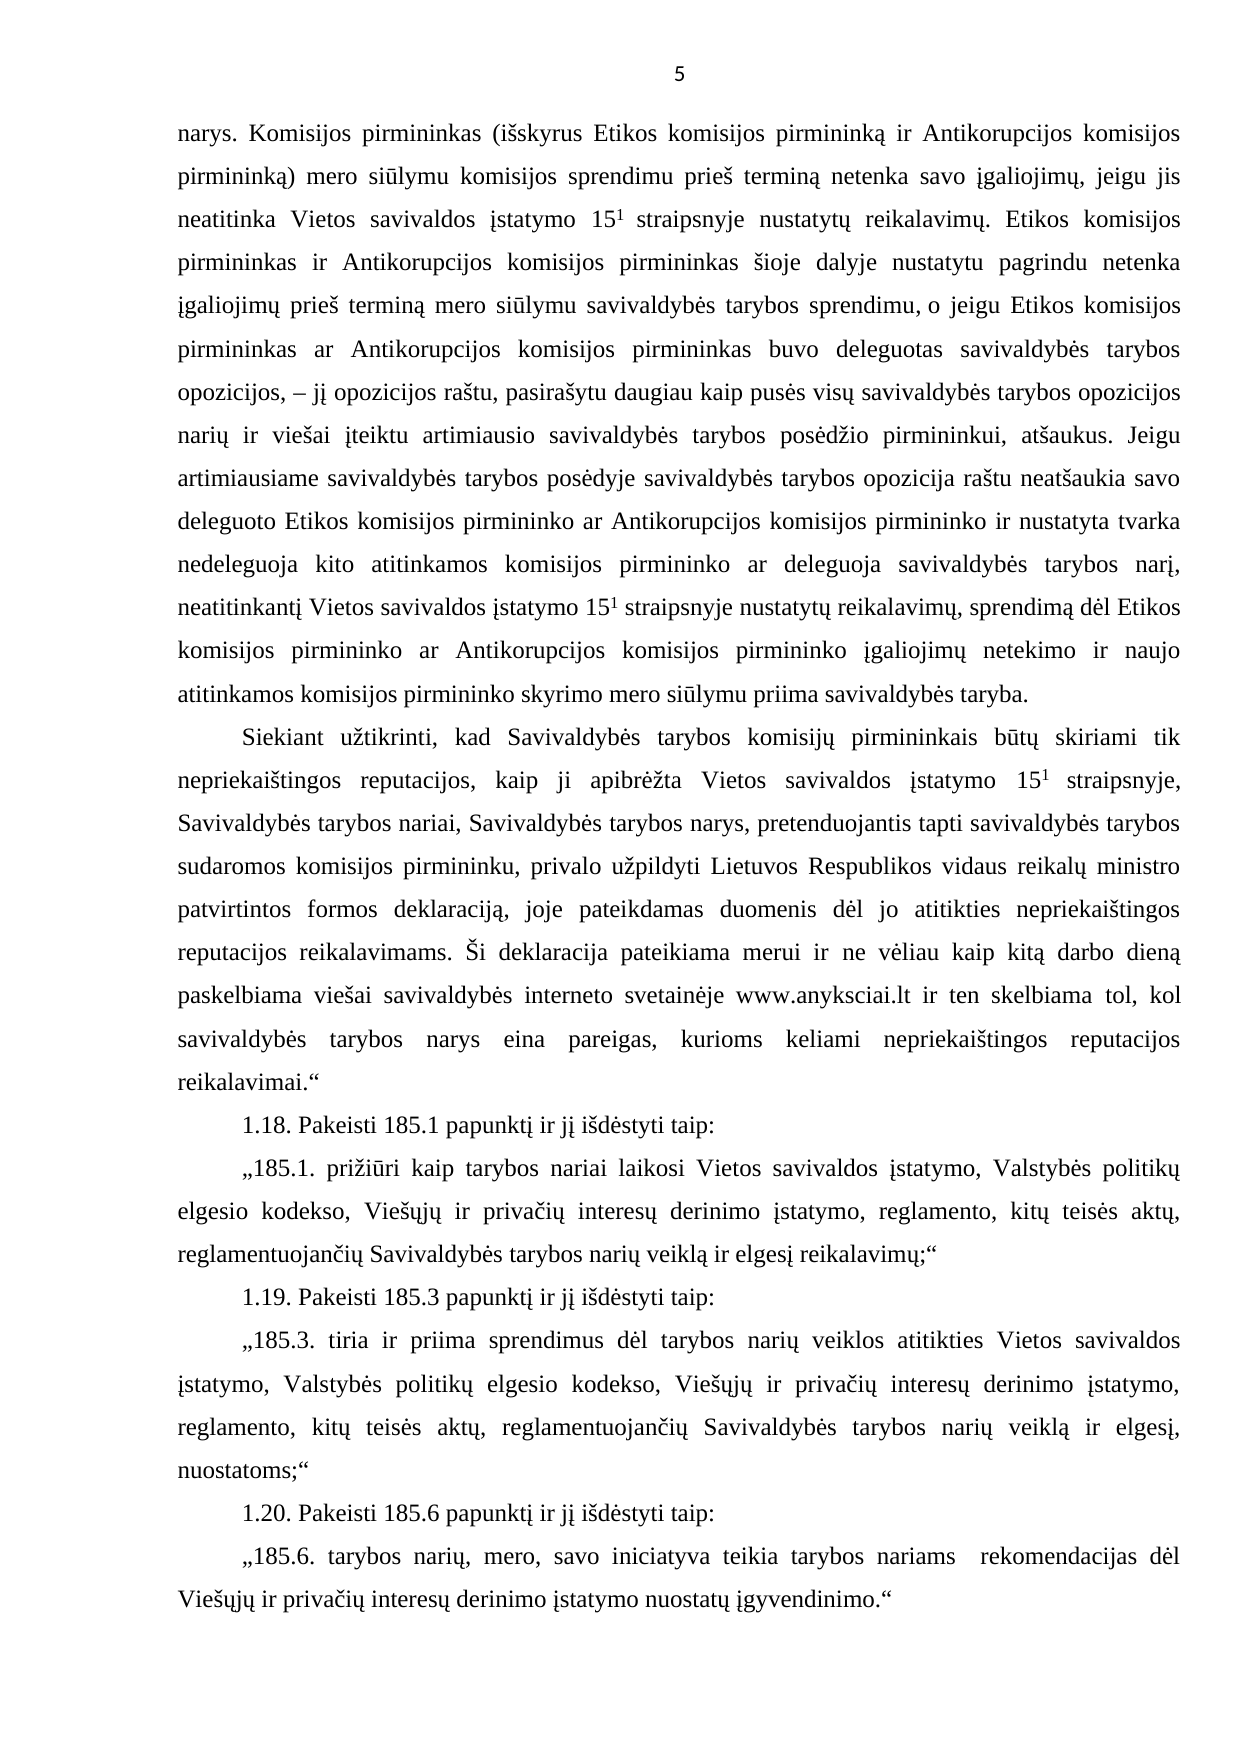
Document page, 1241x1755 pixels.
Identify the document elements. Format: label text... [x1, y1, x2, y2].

text 1.19. Pakeisti 185.3 papunktį ir jį išdėstyti taip: [177, 1282, 1181, 1311]
text „185.6. tarybos narių, mero, savo iniciatyva teikia tarybos nariams rekomendacijas dėl Viešųjų ir privačių interesų derinimo įstatymo nuostatų įgyvendinimo.“ [177, 1541, 1181, 1613]
text narys. Komisijos pirmininkas (išskyrus Etikos komisijos pirmininką ir Antikorupcijos komisijos pirmininką) mero siūlymu komisijos sprendimu prieš terminą netenka savo įgaliojimų, jeigu jis neatitinka Vietos savivaldos įstatymo 151 straipsnyje nustatytų reikalavimų. Etikos komisijos pirmininkas ir Antikorupcijos komisijos pirmininkas šioje dalyje nustatytu pagrindu netenka įgaliojimų prieš terminą mero siūlymu savivaldybės tarybos sprendimu, o jeigu Etikos komisijos pirmininkas ar Antikorupcijos komisijos pirmininkas buvo deleguotas savivaldybės tarybos opozicijos, – jį opozicijos raštu, pasirašytu daugiau kaip pusės visų savivaldybės tarybos opozicijos narių ir viešai įteiktu artimiausio savivaldybės tarybos posėdžio pirmininkui, atšaukus. Jeigu artimiausiame savivaldybės tarybos posėdyje savivaldybės tarybos opozicija raštu neatšaukia savo deleguoto Etikos komisijos pirmininko ar Antikorupcijos komisijos pirmininko ir nustatyta tvarka nedeleguoja kito atitinkamos komisijos pirmininko ar deleguoja savivaldybės tarybos narį, neatitinkantį Vietos savivaldos įstatymo 151 straipsnyje nustatytų reikalavimų, sprendimą dėl Etikos komisijos pirmininko ar Antikorupcijos komisijos pirmininko įgaliojimų netekimo ir naujo atitinkamos komisijos pirmininko skyrimo mero siūlymu priima savivaldybės taryba. [177, 118, 1181, 707]
text „185.1. prižiūri kaip tarybos nariai laikosi Vietos savivaldos įstatymo, Valstybės politikų elgesio kodekso, Viešųjų ir privačių interesų derinimo įstatymo, reglamento, kitų teisės aktų, reglamentuojančių Savivaldybės tarybos narių veiklą ir elgesį reikalavimų;“ [177, 1153, 1181, 1268]
text Siekiant užtikrinti, kad Savivaldybės tarybos komisijų pirmininkais būtų skiriami tik nepriekaištingos reputacijos, kaip ji apibrėžta Vietos savivaldos įstatymo 151 straipsnyje, Savivaldybės tarybos nariai, Savivaldybės tarybos narys, pretenduojantis tapti savivaldybės tarybos sudaromos komisijos pirmininku, privalo užpildyti Lietuvos Respublikos vidaus reikalų ministro patvirtintos formos deklaraciją, joje pateikdamas duomenis dėl jo atitikties nepriekaištingos reputacijos reikalavimams. Ši deklaracija pateikiama merui ir ne vėliau kaip kitą darbo dieną paskelbiama viešai savivaldybės interneto svetainėje www.anyksciai.lt ir ten skelbiama tol, kol savivaldybės tarybos narys eina pareigas, kurioms keliami nepriekaištingos reputacijos reikalavimai.“ [177, 722, 1181, 1096]
text 1.20. Pakeisti 185.6 papunktį ir jį išdėstyti taip: [177, 1498, 1181, 1527]
text „185.3. tiria ir priima sprendimus dėl tarybos narių veiklos atitikties Vietos savivaldos įstatymo, Valstybės politikų elgesio kodekso, Viešųjų ir privačių interesų derinimo įstatymo, reglamento, kitų teisės aktų, reglamentuojančių Savivaldybės tarybos narių veiklą ir elgesį, nuostatoms;“ [177, 1326, 1181, 1484]
text 1.18. Pakeisti 185.1 papunktį ir jį išdėstyti taip: [177, 1110, 1181, 1139]
